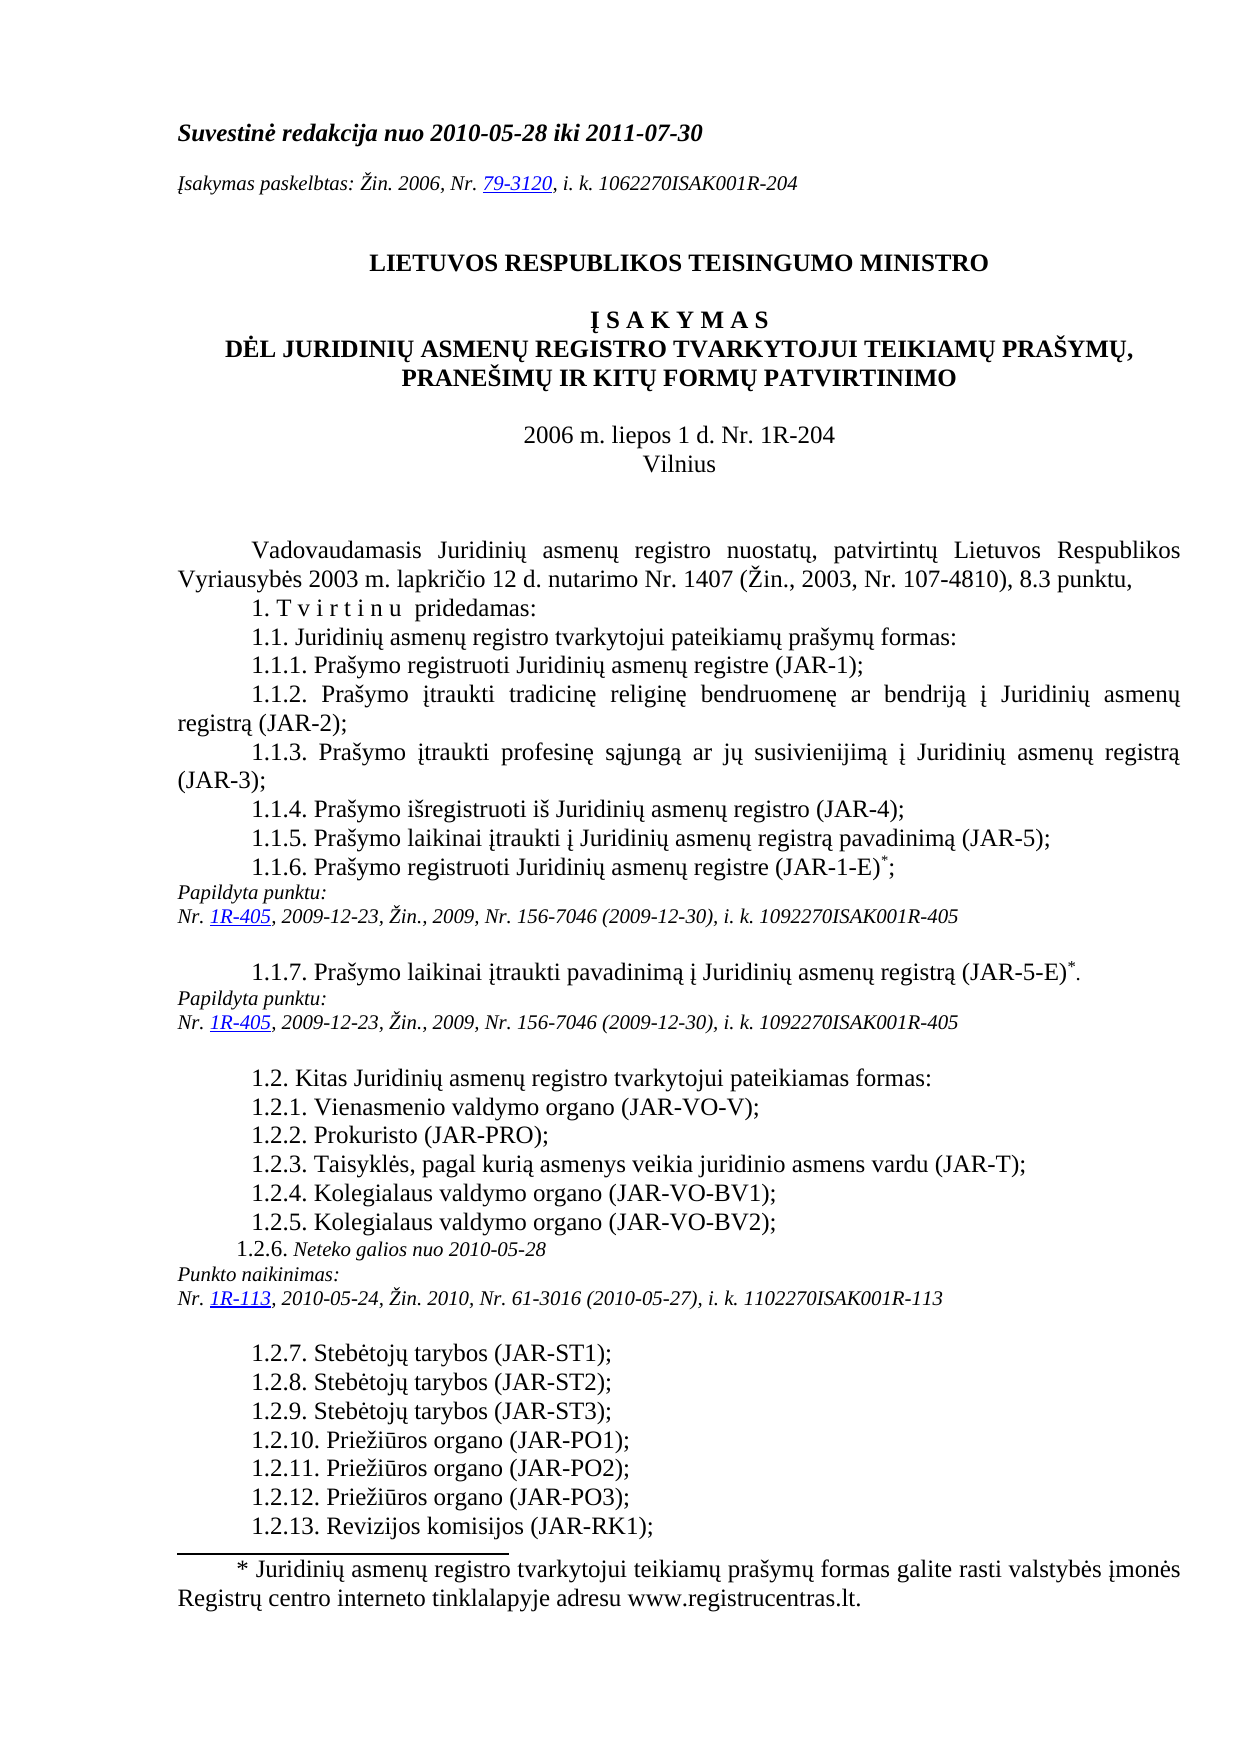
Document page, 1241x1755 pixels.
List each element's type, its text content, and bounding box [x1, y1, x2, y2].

text 1.2. Kitas Juridinių asmenų registro tvarkytojui pateikiamas formas: [177, 1063, 1181, 1092]
text 1.2.1. Vienasmenio valdymo organo (JAR-VO-V); [177, 1092, 1181, 1120]
text Vilnius [177, 449, 1181, 478]
text 1.2.4. Kolegialaus valdymo organo (JAR-VO-BV1); [177, 1178, 1181, 1207]
text 1.1. Juridinių asmenų registro tvarkytojui pateikiamų prašymų formas: [177, 622, 1181, 650]
text 1.2.3. Taisyklės, pagal kurią asmenys veikia juridinio asmens vardu (JAR-T); [177, 1149, 1181, 1178]
text 1.2.9. Stebėtojų tarybos (JAR-ST3); [177, 1396, 1181, 1425]
text Papildyta punktu: [177, 986, 1181, 1010]
text Nr. 1R-113, 2010-05-24, Žin. 2010, Nr. 61-3016 (2010-05-27), i. k. 1102270ISAK001R-113 [177, 1286, 1181, 1310]
text Punkto naikinimas: [177, 1262, 1181, 1286]
text 1. Tvirtinu pridedamas: [177, 593, 1181, 622]
text 1.1.6. Prašymo registruoti Juridinių asmenų registre (JAR-1-E); [177, 852, 1181, 880]
text Juridinių asmenų registro tvarkytojui teikiamų prašymų formas galite rasti valstybės įmonės Registrų centro interneto tinklalapyje adresu www.registrucentras.lt. [177, 1554, 1181, 1612]
text Nr. 1R-405, 2009-12-23, Žin., 2009, Nr. 156-7046 (2009-12-30), i. k. 1092270ISAK001R-405 [177, 1010, 1181, 1034]
text 1.2.13. Revizijos komisijos (JAR-RK1); [177, 1511, 1181, 1540]
text 1.1.5. Prašymo laikinai įtraukti į Juridinių asmenų registrą pavadinimą (JAR-5); [177, 823, 1181, 852]
text 1.2.8. Stebėtojų tarybos (JAR-ST2); [177, 1367, 1181, 1396]
text Į S A K Y M A S [177, 305, 1181, 334]
text 1.2.5. Kolegialaus valdymo organo (JAR-VO-BV2); [177, 1207, 1181, 1235]
text Suvestinė redakcija nuo 2010-05-28 iki 2011-07-30 [177, 118, 1181, 147]
text Nr. 1R-405, 2009-12-23, Žin., 2009, Nr. 156-7046 (2009-12-30), i. k. 1092270ISAK001R-405 [177, 904, 1181, 928]
text 1.1.2. Prašymo įtraukti tradicinę religinę bendruomenę ar bendriją į Juridinių asmenų registrą (JAR-2); [177, 679, 1181, 737]
text 1.2.7. Stebėtojų tarybos (JAR-ST1); [177, 1338, 1181, 1367]
text LIETUVOS RESPUBLIKOS TEISINGUMO MINISTRO [177, 248, 1181, 277]
text 1.1.7. Prašymo laikinai įtraukti pavadinimą į Juridinių asmenų registrą (JAR-5-E)*. [177, 957, 1181, 986]
text DĖL JURIDINIŲ ASMENŲ REGISTRO TVARKYTOJUI TEIKIAMŲ PRAŠYMŲ, PRANEŠIMŲ IR KITŲ FORMŲ PATVIRTINIMO [177, 334, 1181, 392]
text Papildyta punktu: [177, 880, 1181, 904]
text 1.2.6. Neteko galios nuo 2010-05-28 [177, 1235, 1181, 1262]
text 2006 m. liepos 1 d. Nr. 1R-204 [177, 420, 1181, 449]
text 1.1.4. Prašymo išregistruoti iš Juridinių asmenų registro (JAR-4); [177, 794, 1181, 823]
text 1.2.10. Priežiūros organo (JAR-PO1); [177, 1425, 1181, 1453]
text 1.2.2. Prokuristo (JAR-PRO); [177, 1120, 1181, 1149]
text Įsakymas paskelbtas: Žin. 2006, Nr. 79-3120, i. k. 1062270ISAK001R-204 [177, 171, 1181, 195]
text 1.1.1. Prašymo registruoti Juridinių asmenų registre (JAR-1); [177, 650, 1181, 679]
text Vadovaudamasis Juridinių asmenų registro nuostatų, patvirtintų Lietuvos Respublikos Vyriausybės 2003 m. lapkričio 12 d. nutarimo Nr. 1407 (Žin., 2003, Nr. 107-4810), 8.3 punktu, [177, 535, 1181, 593]
text 1.2.11. Priežiūros organo (JAR-PO2); [177, 1453, 1181, 1482]
text 1.1.3. Prašymo įtraukti profesinę sąjungą ar jų susivienijimą į Juridinių asmenų registrą (JAR-3); [177, 737, 1181, 794]
text 1.2.12. Priežiūros organo (JAR-PO3); [177, 1482, 1181, 1511]
